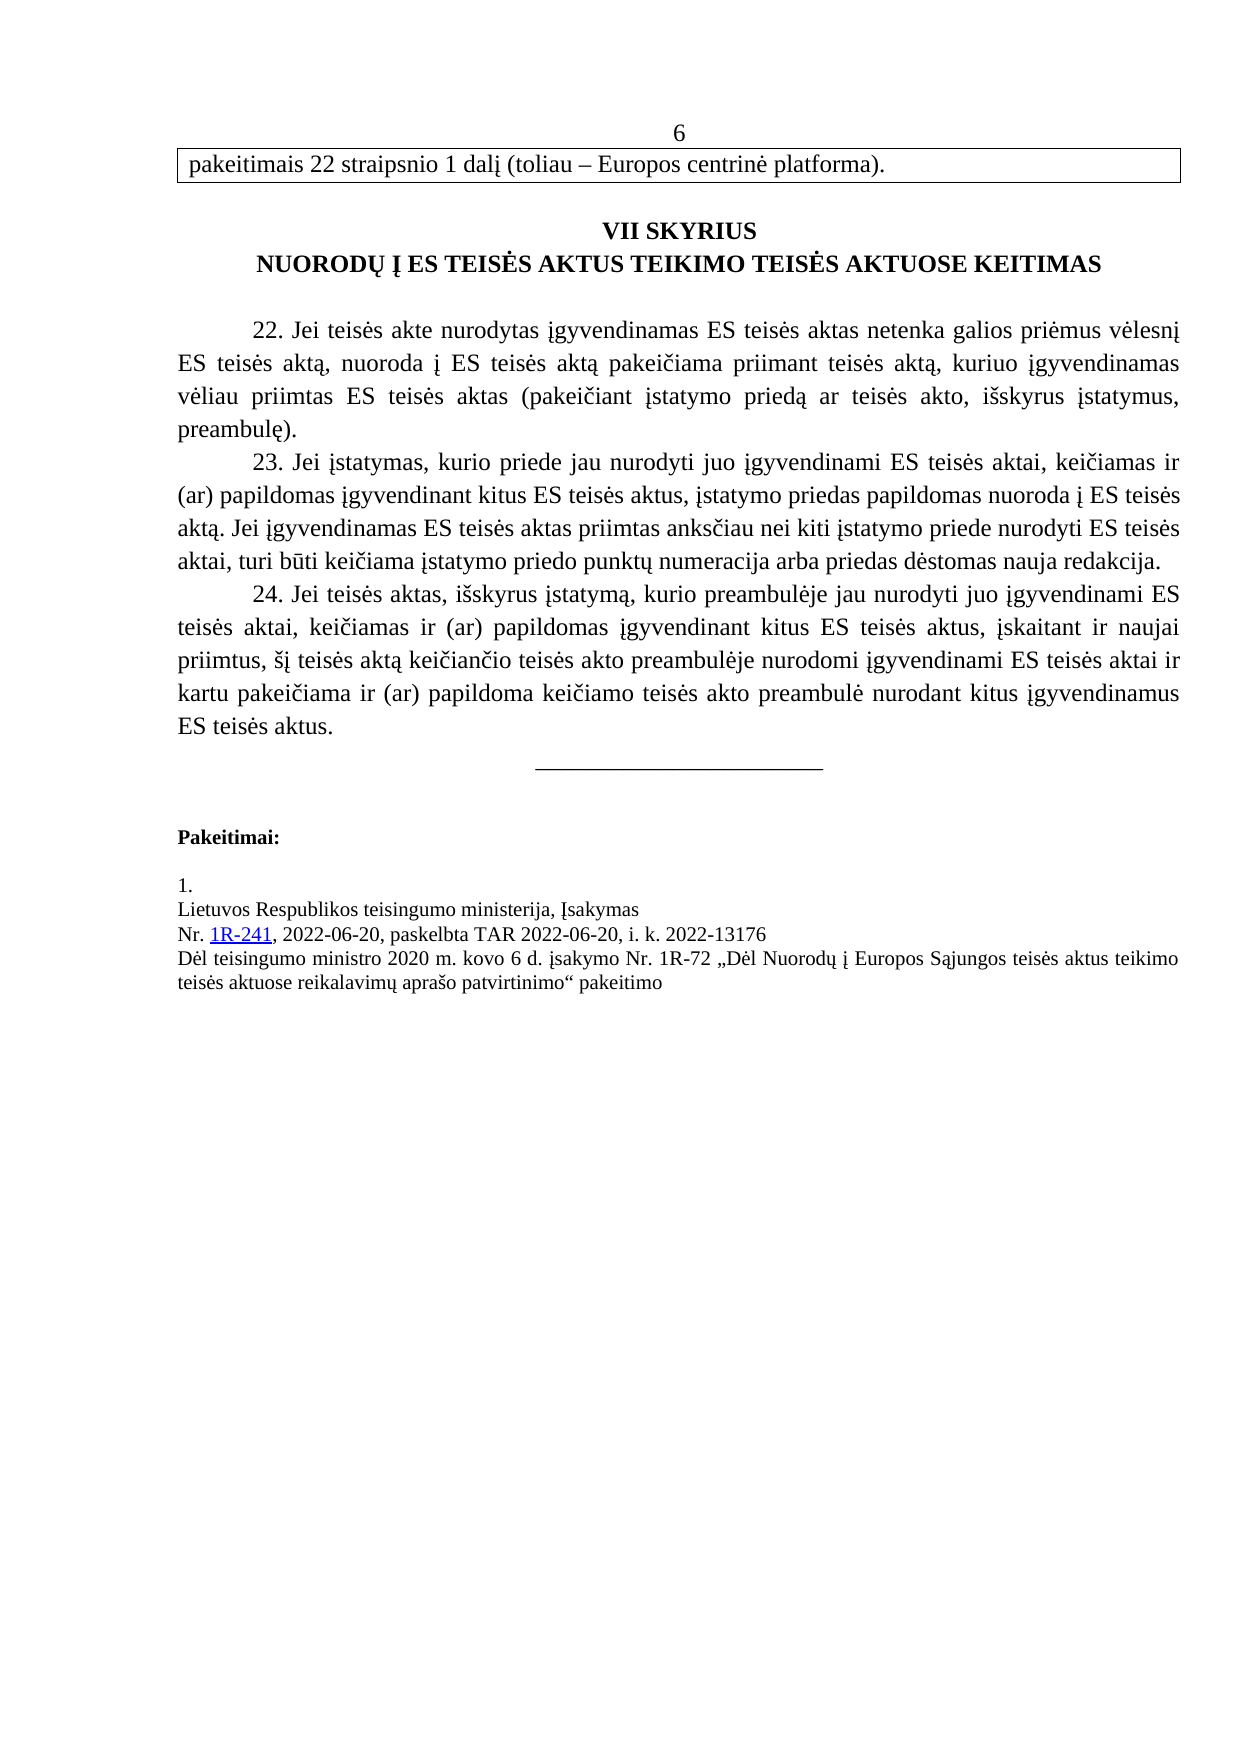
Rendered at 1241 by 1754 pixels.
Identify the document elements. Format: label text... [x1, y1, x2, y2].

text 23. Jei įstatymas, kurio priede jau nurodyti juo įgyvendinami ES teisės aktai, keičiamas ir (ar) papildomas įgyvendinant kitus ES teisės aktus, įstatymo priedas papildomas nuoroda į ES teisės aktą. Jei įgyvendinamas ES teisės aktas priimtas anksčiau nei kiti įstatymo priede nurodyti ES teisės aktai, turi būti keičiama įstatymo priedo punktų numeracija arba priedas dėstomas nauja redakcija. [177, 447, 1181, 575]
text _______________________ [177, 744, 1181, 773]
text Lietuvos Respublikos teisingumo ministerija, Įsakymas [177, 897, 1181, 921]
text nuorodų į ES teisės aktus teikimo teisės aktuose keitimas [177, 249, 1181, 277]
text VII SKYRIUS [177, 216, 1181, 244]
text Pakeitimai: [177, 825, 1181, 849]
text 22. Jei teisės akte nurodytas įgyvendinamas ES teisės aktas netenka galios priėmus vėlesnį ES teisės aktą, nuoroda į ES teisės aktą pakeičiama priimant teisės aktą, kuriuo įgyvendinamas vėliau priimtas ES teisės aktas (pakeičiant įstatymo priedą ar teisės akto, išskyrus įstatymus, preambulę). [177, 315, 1181, 443]
table_header pakeitimais 22 straipsnio 1 dalį (toliau – Europos centrinė platforma). [178, 149, 1180, 182]
text 24. Jei teisės aktas, išskyrus įstatymą, kurio preambulėje jau nurodyti juo įgyvendinami ES teisės aktai, keičiamas ir (ar) papildomas įgyvendinant kitus ES teisės aktus, įskaitant ir naujai priimtus, šį teisės aktą keičiančio teisės akto preambulėje nurodomi įgyvendinami ES teisės aktai ir kartu pakeičiama ir (ar) papildoma keičiamo teisės akto preambulė nurodant kitus įgyvendinamus ES teisės aktus. [177, 579, 1181, 740]
text Nr. 1R-241, 2022-06-20, paskelbta TAR 2022-06-20, i. k. 2022-13176 [177, 921, 1181, 946]
text Dėl teisingumo ministro 2020 m. kovo 6 d. įsakymo Nr. 1R-72 „Dėl Nuorodų į Europos Sąjungos teisės aktus teikimo teisės aktuose reikalavimų aprašo patvirtinimo“ pakeitimo [177, 946, 1181, 994]
text 1. [177, 873, 1181, 897]
